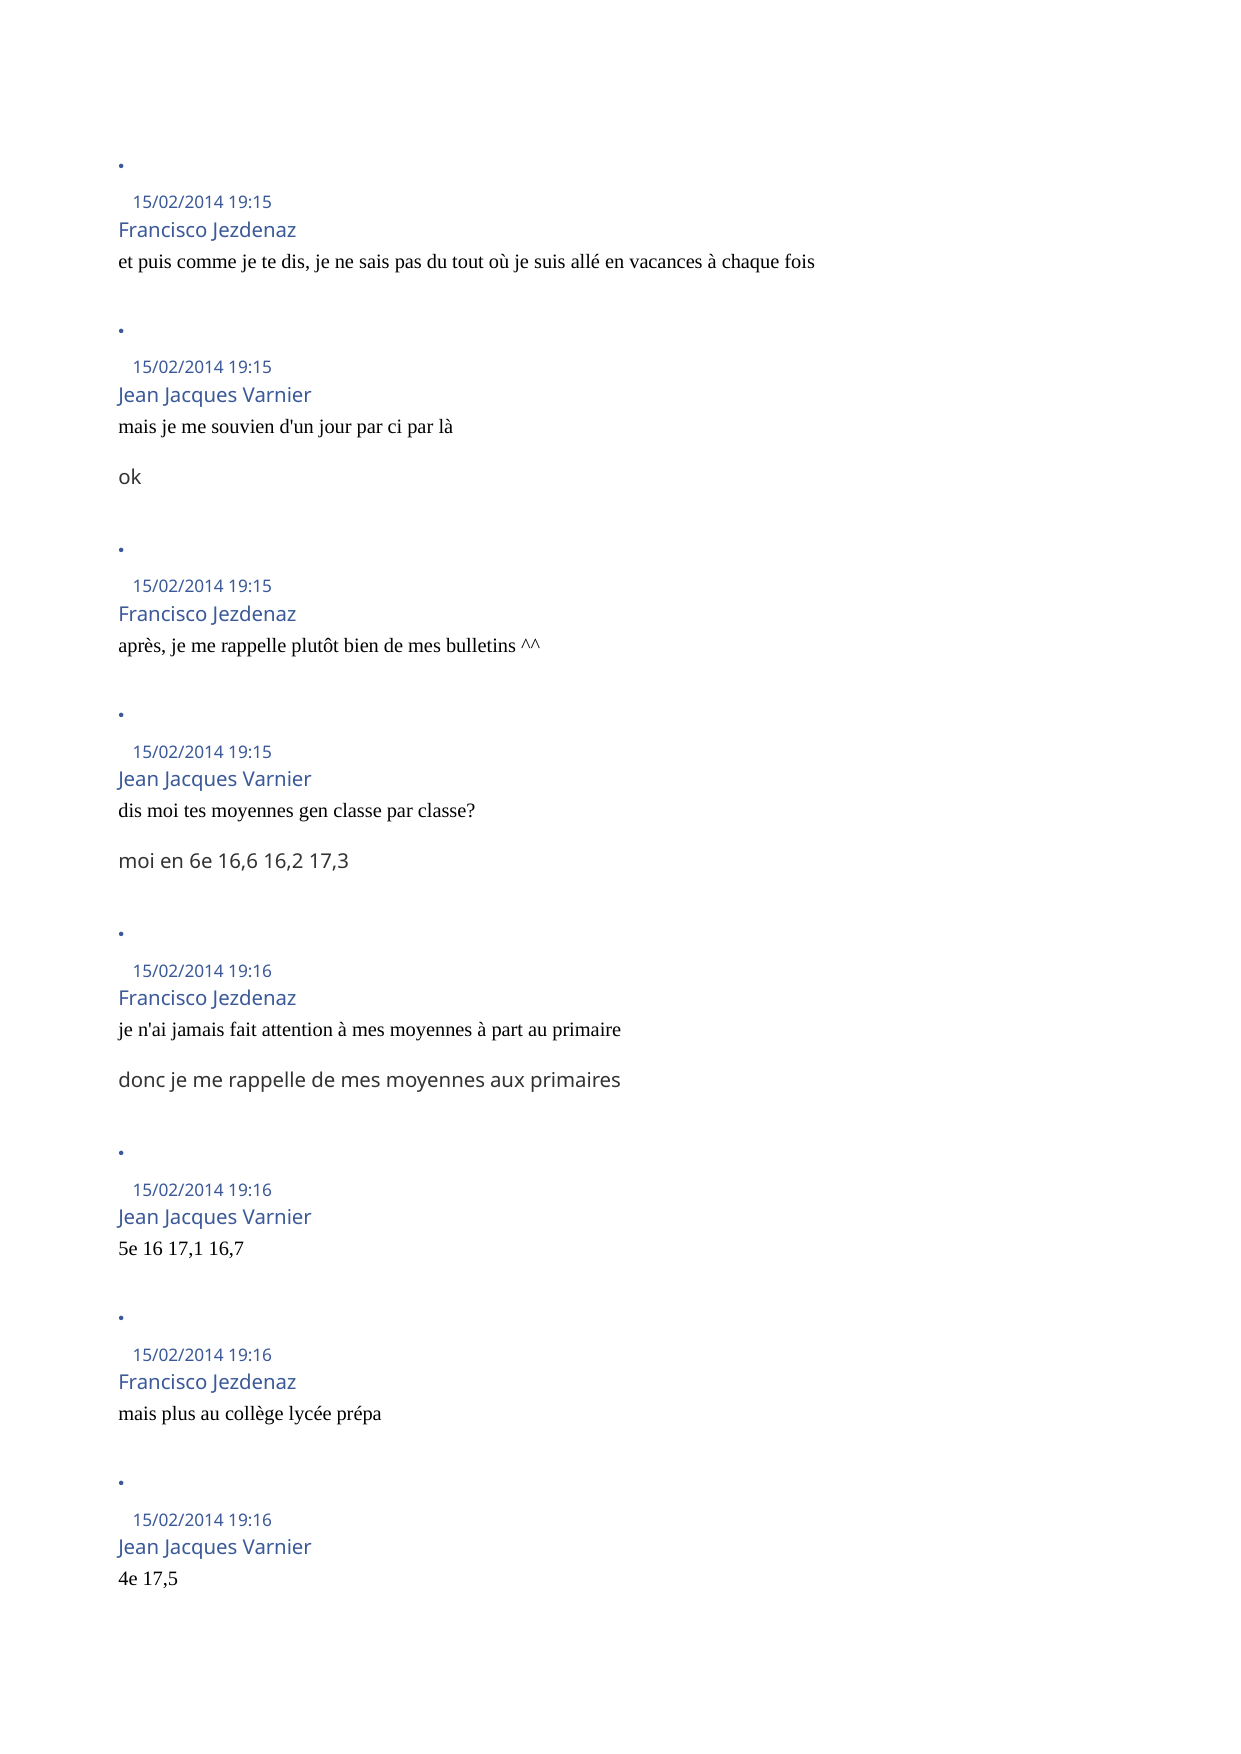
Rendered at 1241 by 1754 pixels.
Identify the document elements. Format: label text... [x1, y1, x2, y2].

list Jean Jacques Varnier [118, 1203, 1122, 1230]
list mais plus au collège lycée prépa [118, 1402, 1044, 1425]
list Francisco Jezdenaz [118, 1368, 1122, 1395]
list Francisco Jezdenaz [118, 216, 1122, 243]
list moi en 6e 16,6 16,2 17,3 [118, 846, 1044, 874]
list Francisco Jezdenaz [118, 984, 1122, 1011]
list 15/02/2014 19:16 [118, 1341, 1114, 1366]
list après, je me rappelle plutôt bien de mes bulletins ^^ [118, 633, 1044, 657]
list ok [118, 462, 1044, 490]
list je n'ai jamais fait attention à mes moyennes à part au primaire [118, 1018, 1044, 1041]
list Jean Jacques Varnier [118, 1533, 1122, 1561]
list 15/02/2014 19:15 [118, 188, 1114, 214]
list 15/02/2014 19:15 [118, 573, 1114, 598]
list mais je me souvien d'un jour par ci par là [118, 414, 1044, 438]
list Jean Jacques Varnier [118, 765, 1122, 792]
list donc je me rappelle de mes moyennes aux primaires [118, 1065, 1044, 1093]
list 4e 17,5 [118, 1567, 1044, 1590]
list 15/02/2014 19:16 [118, 1176, 1114, 1201]
list Francisco Jezdenaz [118, 599, 1122, 627]
list 15/02/2014 19:16 [118, 957, 1114, 982]
list dis moi tes moyennes gen classe par classe? [118, 799, 1044, 822]
list 15/02/2014 19:16 [118, 1506, 1114, 1531]
list et puis comme je te dis, je ne sais pas du tout où je suis allé en vacances à chaque fois [118, 249, 1044, 273]
list 15/02/2014 19:15 [118, 738, 1114, 763]
list 15/02/2014 19:15 [118, 354, 1114, 379]
list Jean Jacques Varnier [118, 381, 1122, 408]
list 5e 16 17,1 16,7 [118, 1237, 1044, 1260]
